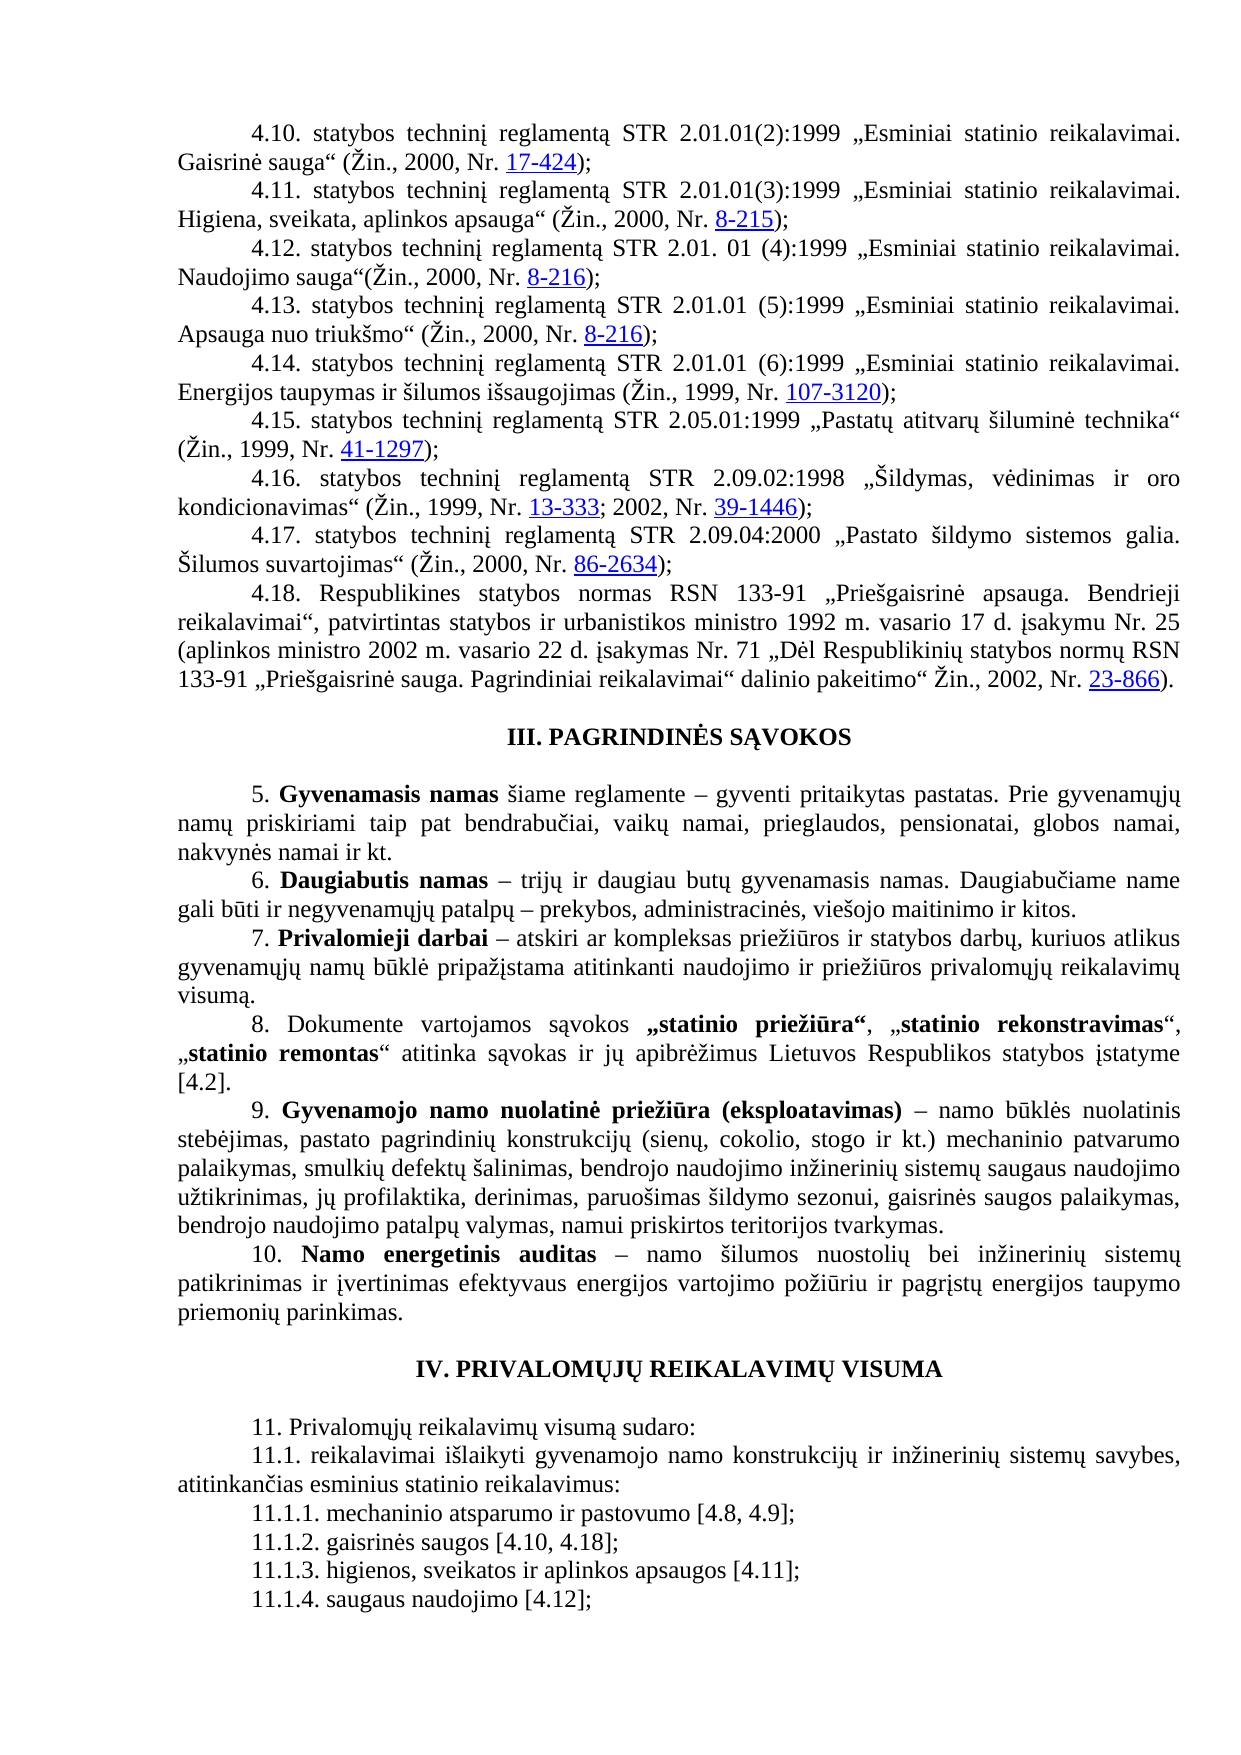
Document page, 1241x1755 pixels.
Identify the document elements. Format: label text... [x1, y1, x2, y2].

text 11.1.4. saugaus naudojimo [4.12]; [177, 1584, 1181, 1613]
text 8. Dokumente vartojamos sąvokos „statinio priežiūra“, „statinio rekonstravimas“, „statinio remontas“ atitinka sąvokas ir jų apibrėžimus Lietuvos Respublikos statybos įstatyme [4.2]. [177, 1009, 1181, 1096]
text 9. Gyvenamojo namo nuolatinė priežiūra (eksploatavimas) – namo būklės nuolatinis stebėjimas, pastato pagrindinių konstrukcijų (sienų, cokolio, stogo ir kt.) mechaninio patvarumo palaikymas, smulkių defektų šalinimas, bendrojo naudojimo inžinerinių sistemų saugaus naudojimo užtikrinimas, jų profilaktika, derinimas, paruošimas šildymo sezonui, gaisrinės saugos palaikymas, bendrojo naudojimo patalpų valymas, namui priskirtos teritorijos tvarkymas. [177, 1096, 1181, 1239]
text 11.1.2. gaisrinės saugos [4.10, 4.18]; [177, 1527, 1181, 1556]
text 5. Gyvenamasis namas šiame reglamente – gyventi pritaikytas pastatas. Prie gyvenamųjų namų priskiriami taip pat bendrabučiai, vaikų namai, prieglaudos, pensionatai, globos namai, nakvynės namai ir kt. [177, 779, 1181, 866]
text 4.17. statybos techninį reglamentą STR 2.09.04:2000 „Pastato šildymo sistemos galia. Šilumos suvartojimas“ (Žin., 2000, Nr. 86-2634); [177, 521, 1181, 578]
text 4.16. statybos techninį reglamentą STR 2.09.02:1998 „Šildymas, vėdinimas ir oro kondicionavimas“ (Žin., 1999, Nr. 13-333; 2002, Nr. 39-1446); [177, 463, 1181, 521]
text 11.1.3. higienos, sveikatos ir aplinkos apsaugos [4.11]; [177, 1556, 1181, 1584]
text 4.18. Respublikines statybos normas RSN 133-91 „Priešgaisrinė apsauga. Bendrieji reikalavimai“, patvirtintas statybos ir urbanistikos ministro 1992 m. vasario 17 d. įsakymu Nr. 25 (aplinkos ministro 2002 m. vasario 22 d. įsakymas Nr. 71 „Dėl Respublikinių statybos normų RSN 133-91 „Priešgaisrinė sauga. Pagrindiniai reikalavimai“ dalinio pakeitimo“ Žin., 2002, Nr. 23-866). [177, 578, 1181, 693]
text 11.1. reikalavimai išlaikyti gyvenamojo namo konstrukcijų ir inžinerinių sistemų savybes, atitinkančias esminius statinio reikalavimus: [177, 1441, 1181, 1498]
text 4.11. statybos techninį reglamentą STR 2.01.01(3):1999 „Esminiai statinio reikalavimai. Higiena, sveikata, aplinkos apsauga“ (Žin., 2000, Nr. 8-215); [177, 176, 1181, 233]
text 6. Daugiabutis namas – trijų ir daugiau butų gyvenamasis namas. Daugiabučiame name gali būti ir negyvenamųjų patalpų – prekybos, administracinės, viešojo maitinimo ir kitos. [177, 866, 1181, 923]
text 4.12. statybos techninį reglamentą STR 2.01. 01 (4):1999 „Esminiai statinio reikalavimai. Naudojimo sauga“(Žin., 2000, Nr. 8-216); [177, 233, 1181, 291]
text 11. Privalomųjų reikalavimų visumą sudaro: [177, 1412, 1181, 1441]
text 10. Namo energetinis auditas – namo šilumos nuostolių bei inžinerinių sistemų patikrinimas ir įvertinimas efektyvaus energijos vartojimo požiūriu ir pagrįstų energijos taupymo priemonių parinkimas. [177, 1239, 1181, 1326]
text 4.15. statybos techninį reglamentą STR 2.05.01:1999 „Pastatų atitvarų šiluminė technika“ (Žin., 1999, Nr. 41-1297); [177, 406, 1181, 463]
text IV. PRIVALOMŲJŲ REIKALAVIMŲ VISUMA [177, 1354, 1181, 1383]
text 7. Privalomieji darbai – atskiri ar kompleksas priežiūros ir statybos darbų, kuriuos atlikus gyvenamųjų namų būklė pripažįstama atitinkanti naudojimo ir priežiūros privalomųjų reikalavimų visumą. [177, 923, 1181, 1009]
text 4.10. statybos techninį reglamentą STR 2.01.01(2):1999 „Esminiai statinio reikalavimai. Gaisrinė sauga“ (Žin., 2000, Nr. 17-424); [177, 118, 1181, 176]
text III. PAGRINDINĖS SĄVOKOS [177, 722, 1181, 751]
text 4.13. statybos techninį reglamentą STR 2.01.01 (5):1999 „Esminiai statinio reikalavimai. Apsauga nuo triukšmo“ (Žin., 2000, Nr. 8-216); [177, 291, 1181, 348]
text 11.1.1. mechaninio atsparumo ir pastovumo [4.8, 4.9]; [177, 1498, 1181, 1527]
text 4.14. statybos techninį reglamentą STR 2.01.01 (6):1999 „Esminiai statinio reikalavimai. Energijos taupymas ir šilumos išsaugojimas (Žin., 1999, Nr. 107-3120); [177, 348, 1181, 406]
